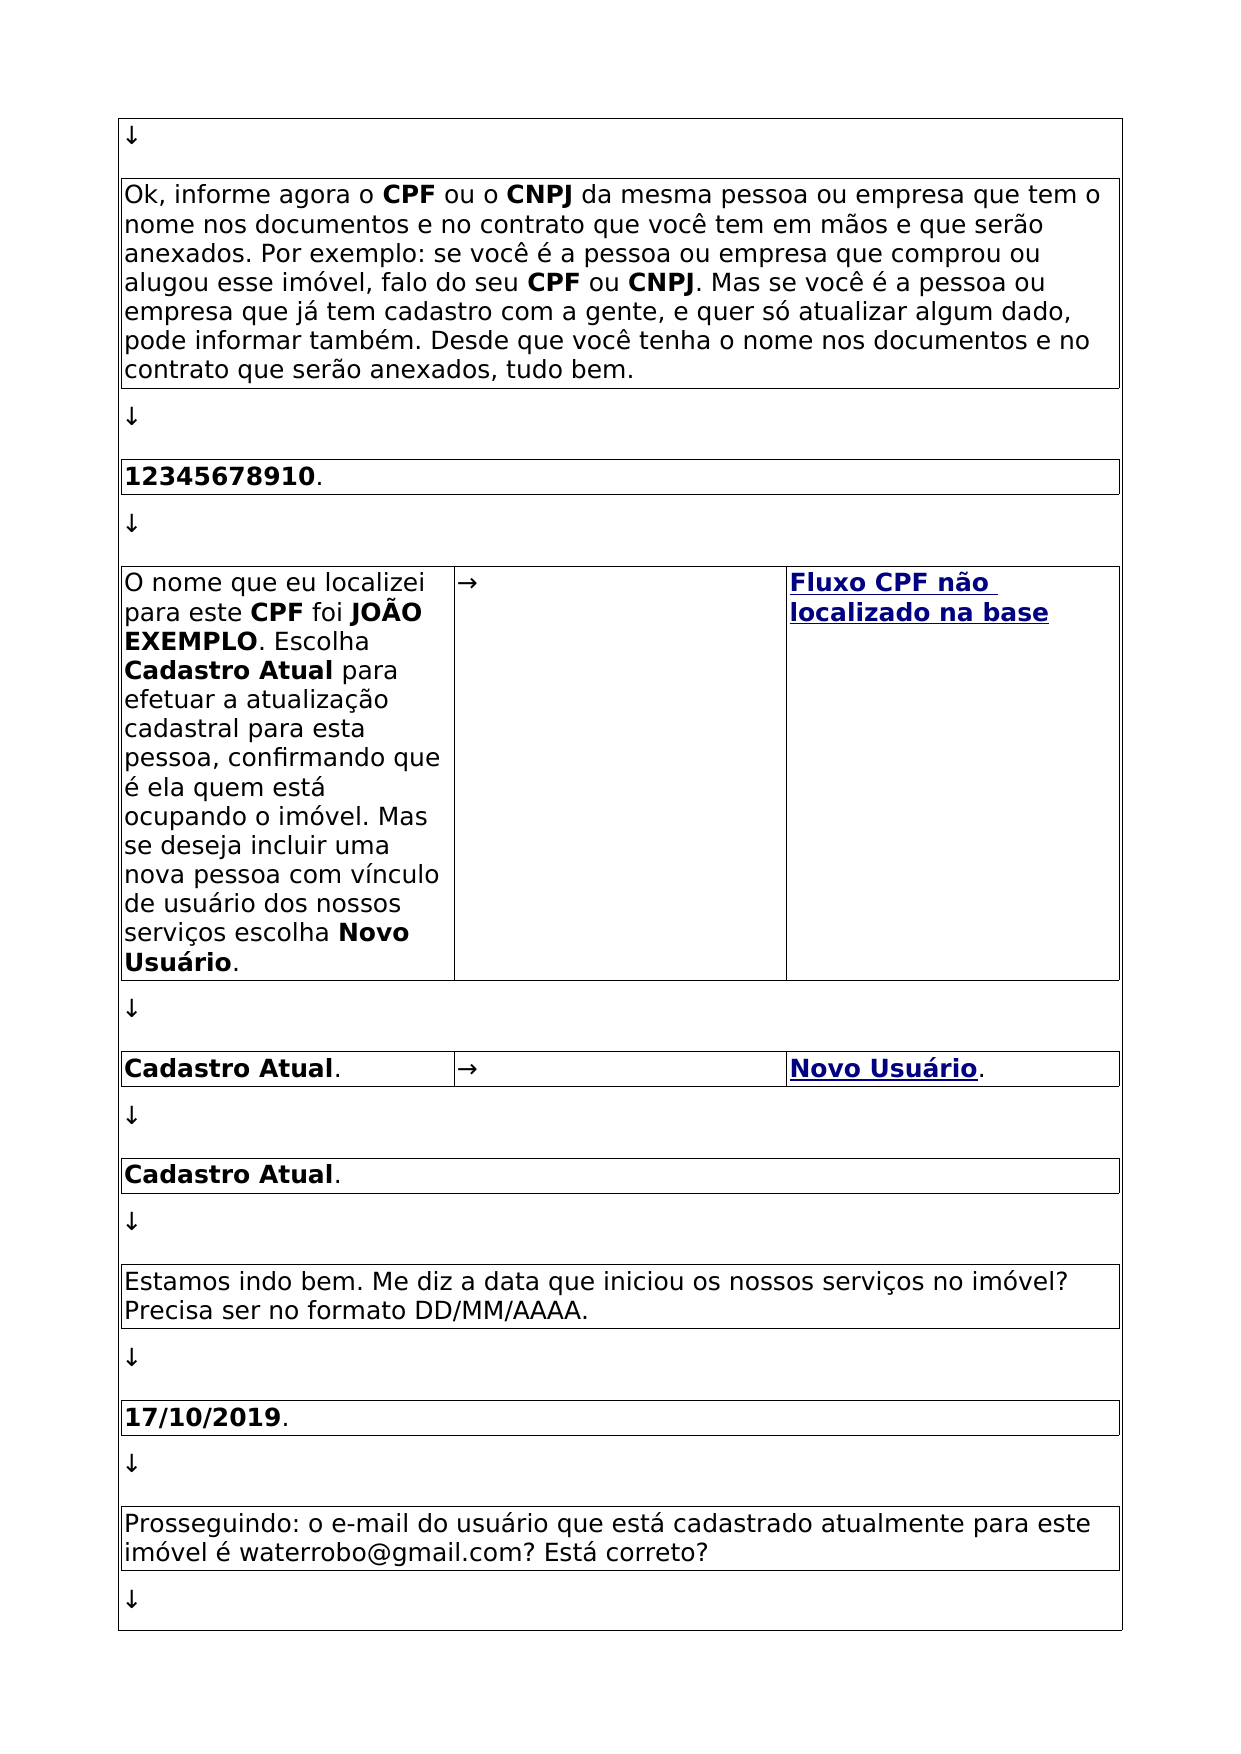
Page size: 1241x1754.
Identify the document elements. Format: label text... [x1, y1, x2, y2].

table_header O nome que eu localizei para este CPF foi JOÃO EXEMPLO. Escolha Cadastro Atual para efetuar a atualização cadastral para esta pessoa, confirmando que é ela quem está ocupando o imóvel. Mas se deseja incluir uma nova pessoa com vínculo de usuário dos nossos serviços escolha Novo Usuário. [122, 567, 454, 980]
table_header → [455, 1052, 786, 1086]
table_header Novo Usuário. [787, 1052, 1119, 1086]
table_header Cadastro Atual. [122, 1159, 1119, 1193]
table_header Ok, informe agora o CPF ou o CNPJ da mesma pessoa ou empresa que tem o nome nos documentos e no contrato que você tem em mãos e que serão anexados. Por exemplo: se você é a pessoa ou empresa que comprou ou alugou esse imóvel, falo do seu CPF ou CNPJ. Mas se você é a pessoa ou empresa que já tem cadastro com a gente, e quer só atualizar algum dado, pode informar também. Desde que você tenha o nome nos documentos e no contrato que serão anexados, tudo bem. [122, 179, 1119, 388]
table_header Cadastro Atual. [122, 1052, 454, 1086]
table_header ↓ ↓ ↓ ↓ ↓ ↓ ↓ ↓ ↓ [119, 119, 1122, 1630]
table_header → [455, 567, 786, 980]
table_header Estamos indo bem. Me diz a data que iniciou os nossos serviços no imóvel? Precisa ser no formato DD/MM/AAAA. [122, 1265, 1119, 1328]
table_header 12345678910. [122, 460, 1119, 494]
table_header Prosseguindo: o e-mail do usuário que está cadastrado atualmente para este imóvel é waterrobo@gmail.com? Está correto? [122, 1507, 1119, 1570]
table_header 17/10/2019. [122, 1401, 1119, 1435]
table_header Fluxo CPF não localizado na base [787, 567, 1119, 980]
